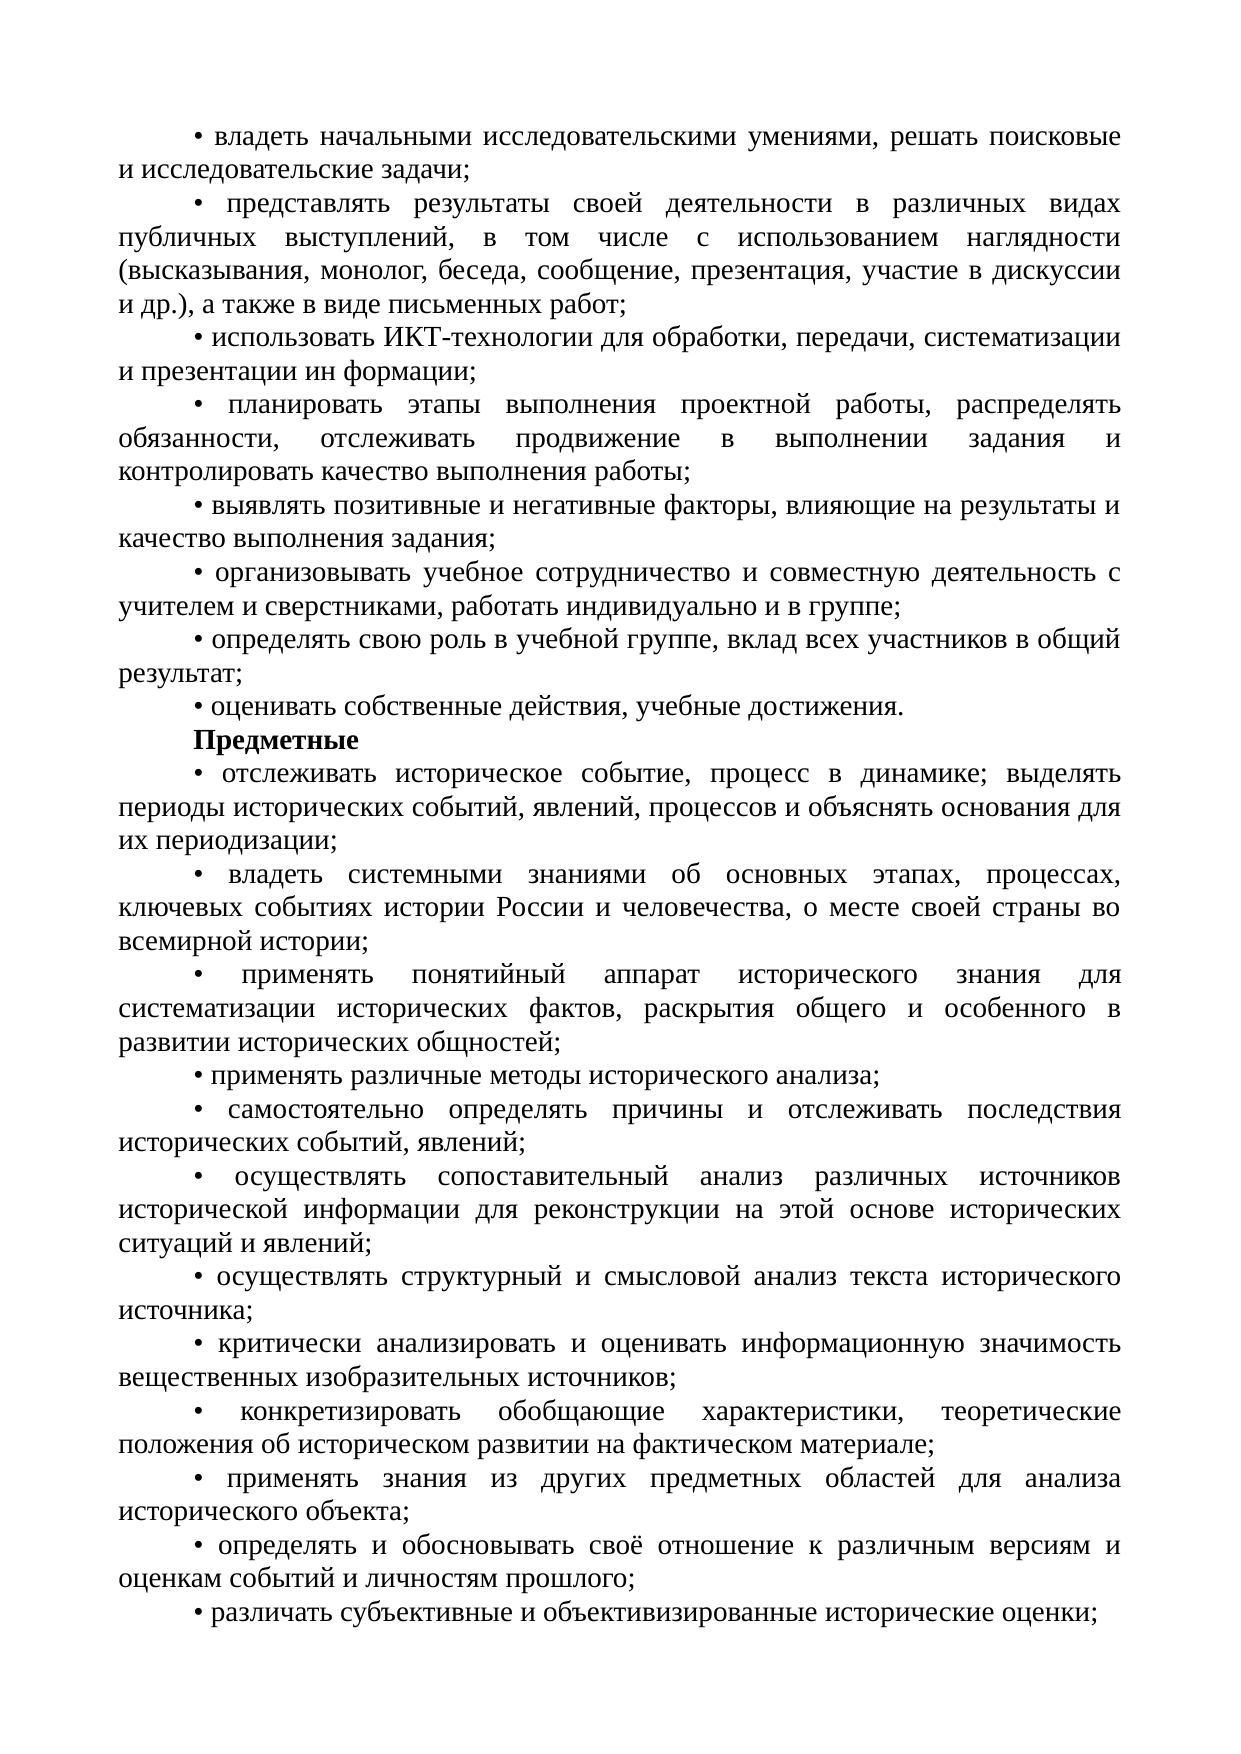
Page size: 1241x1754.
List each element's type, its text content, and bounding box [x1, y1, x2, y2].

text • самостоятельно определять причины и отслеживать последствия исторических событий, явлений; [118, 1091, 1122, 1158]
text • применять различные методы исторического анализа; [118, 1057, 1122, 1091]
text • осуществлять сопоставительный анализ различных источников исторической информации для реконструкции на этой основе исторических ситуаций и явлений; [118, 1158, 1122, 1258]
text • владеть начальными исследовательскими умениями, решать поисковые и исследовательские задачи; [118, 118, 1122, 185]
text • отслеживать историческое событие, процесс в динамике; выделять периоды исторических событий, явлений, процессов и объяснять основания для их периодизации; [118, 755, 1122, 856]
text • применять знания из других предметных областей для анализа исторического объекта; [118, 1460, 1122, 1527]
text • различать субъективные и объективизированные исторические оценки; [118, 1594, 1122, 1627]
text • определять свою роль в учебной группе, вклад всех участников в общий результат; [118, 621, 1122, 688]
text • планировать этапы выполнения проектной работы, распределять обязанности, отслеживать продвижение в выполнении задания и контролировать качество выполнения работы; [118, 386, 1122, 487]
text • осуществлять структурный и смысловой анализ текста исторического источника; [118, 1258, 1122, 1326]
text • организовывать учебное сотрудничество и совместную деятельность с учителем и сверстниками, работать индивидуально и в группе; [118, 554, 1122, 621]
text Предметные [118, 722, 1122, 755]
text • использовать ИКТ-технологии для обработки, передачи, систематизации и презентации ин формации; [118, 319, 1122, 386]
text • определять и обосновывать своё отношение к различным версиям и оценкам событий и личностям прошлого; [118, 1527, 1122, 1594]
text • владеть системными знаниями об основных этапах, процессах, ключевых событиях истории России и человечества, о месте своей страны во всемирной истории; [118, 856, 1122, 957]
text • представлять результаты своей деятельности в различных видах публичных выступлений, в том числе с использованием наглядности (высказывания, монолог, беседа, сообщение, презентация, участие в дискуссии и др.), а также в виде письменных работ; [118, 185, 1122, 319]
text • критически анализировать и оценивать информационную значимость вещественных изобразительных источников; [118, 1326, 1122, 1393]
text • выявлять позитивные и негативные факторы, влияющие на результаты и качество выполнения задания; [118, 487, 1122, 554]
text • конкретизировать обобщающие характеристики, теоретические положения об историческом развитии на фактическом материале; [118, 1393, 1122, 1460]
text • оценивать собственные действия, учебные достижения. [118, 688, 1122, 722]
text • применять понятийный аппарат исторического знания для систематизации исторических фактов, раскрытия общего и особенного в развитии исторических общностей; [118, 957, 1122, 1057]
